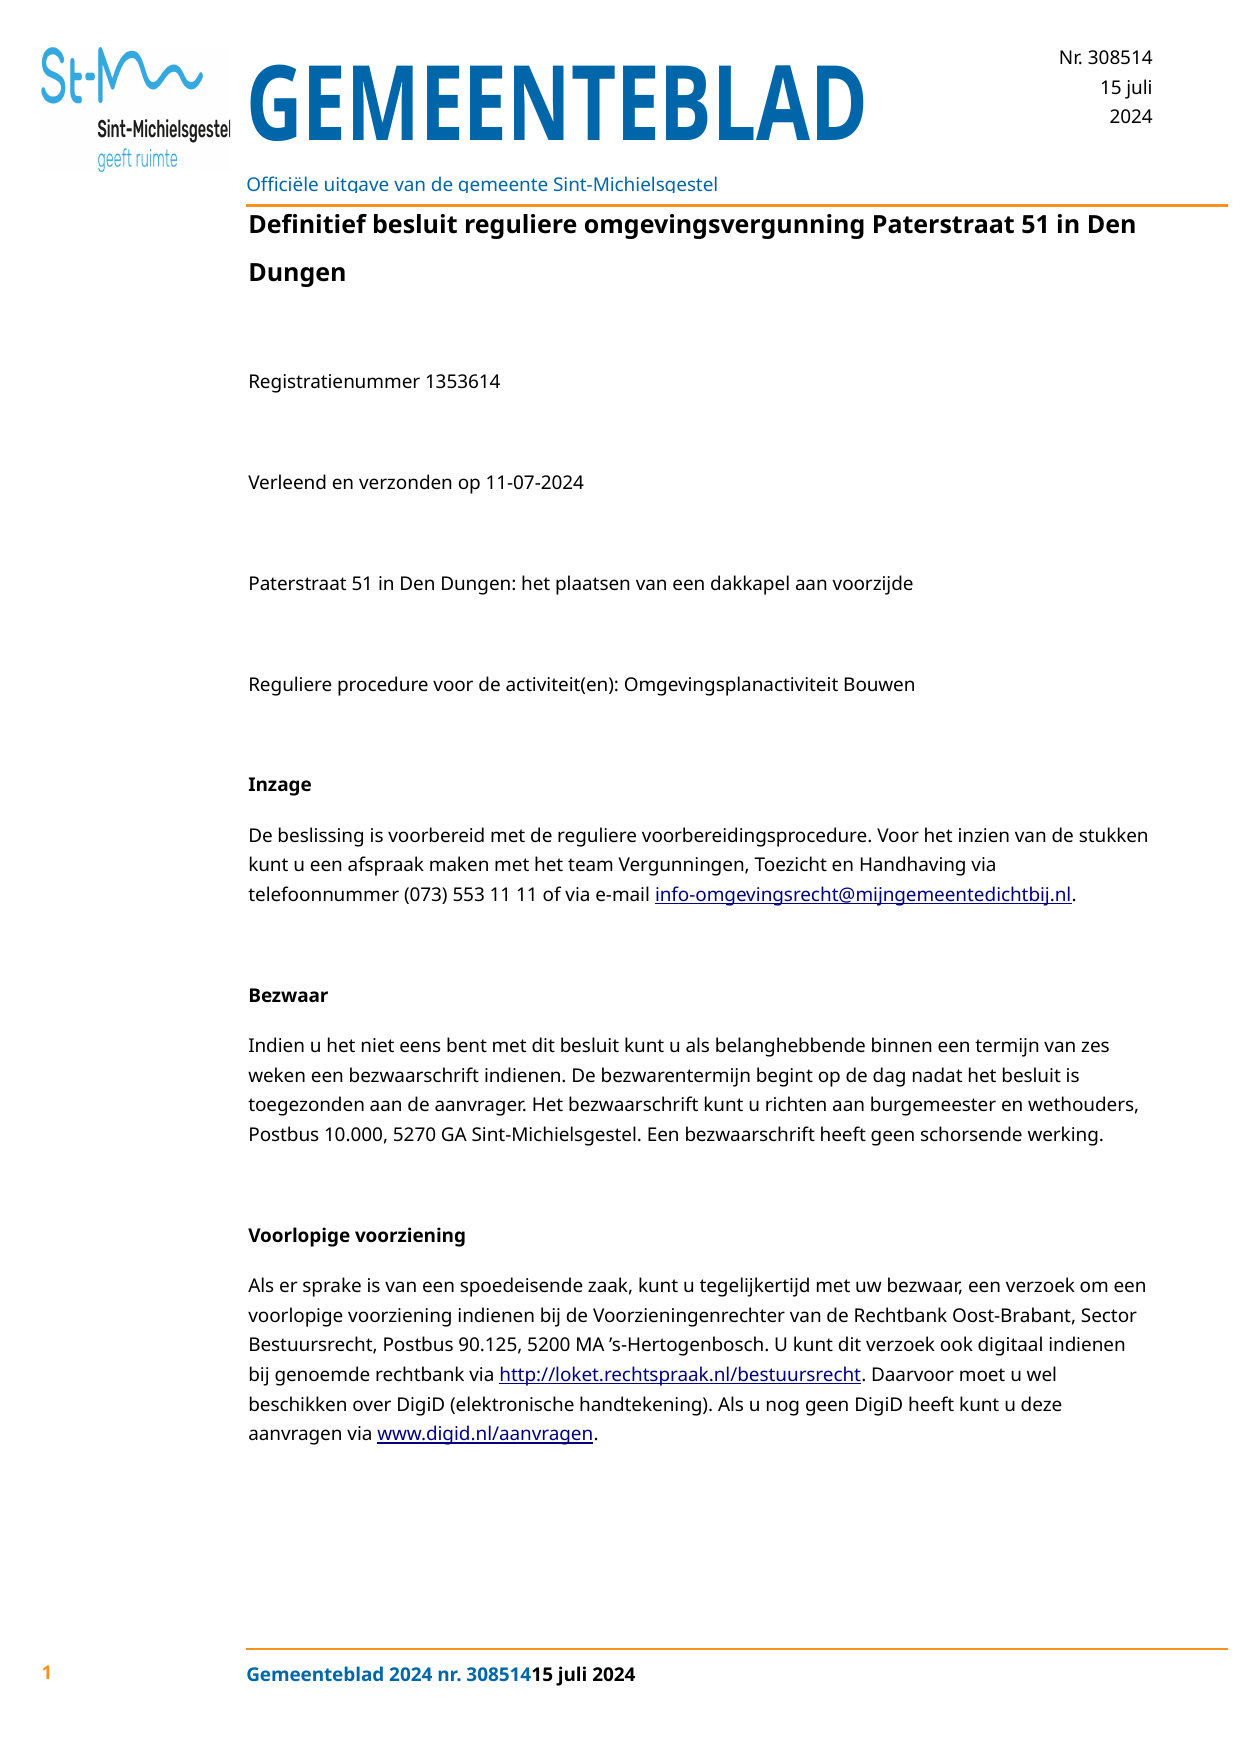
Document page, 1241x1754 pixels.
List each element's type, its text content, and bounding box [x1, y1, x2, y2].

text Bezwaar [248, 982, 1152, 1008]
text Reguliere procedure voor de activiteit(en): Omgevingsplanactiviteit Bouwen [248, 671, 1152, 697]
text Voorlopige voorziening [248, 1222, 1152, 1248]
text Registratienummer 1353614 [248, 368, 1152, 394]
text Paterstraat 51 in Den Dungen: het plaatsen van een dakkapel aan voorzijde [248, 570, 1152, 596]
text Definitief besluit reguliere omgevingsvergunning Paterstraat 51 in Den Dungen [248, 207, 1152, 288]
text Verleend en verzonden op 11-07-2024 [248, 469, 1152, 495]
text Als er sprake is van een spoedeisende zaak, kunt u tegelijkertijd met uw bezwaar, een verzoek om een voorlopige voorziening indienen bij de Voorzieningenrechter van de Rechtbank Oost-Brabant, Sector Bestuursrecht, Postbus 90.125, 5200 MA ’s-Hertogenbosch. U kunt dit verzoek ook digitaal indienen bij genoemde rechtbank via http://loket.rechtspraak.nl/bestuursrecht. Daarvoor moet u wel beschikken over DigiD (elektronische handtekening). Als u nog geen DigiD heeft kunt u deze aanvragen via www.digid.nl/aanvragen. [248, 1272, 1152, 1446]
picture [41, 47, 231, 172]
text De beslissing is voorbereid met de reguliere voorbereidingsprocedure. Voor het inzien van de stukken kunt u een afspraak maken met het team Vergunningen, Toezicht en Handhaving via telefoonnummer (073) 553 11 11 of via e-mail info-omgevingsrecht@mijngemeentedichtbij.nl. [248, 822, 1152, 907]
text Indien u het niet eens bent met dit besluit kunt u als belanghebbende binnen een termijn van zes weken een bezwaarschrift indienen. De bezwarentermijn begint op de dag nadat het besluit is toegezonden aan de aanvrager. Het bezwaarschrift kunt u richten aan burgemeester en wethouders, Postbus 10.000, 5270 GA Sint-Michielsgestel. Een bezwaarschrift heeft geen schorsende werking. [248, 1032, 1152, 1147]
text Inzage [248, 772, 1152, 797]
